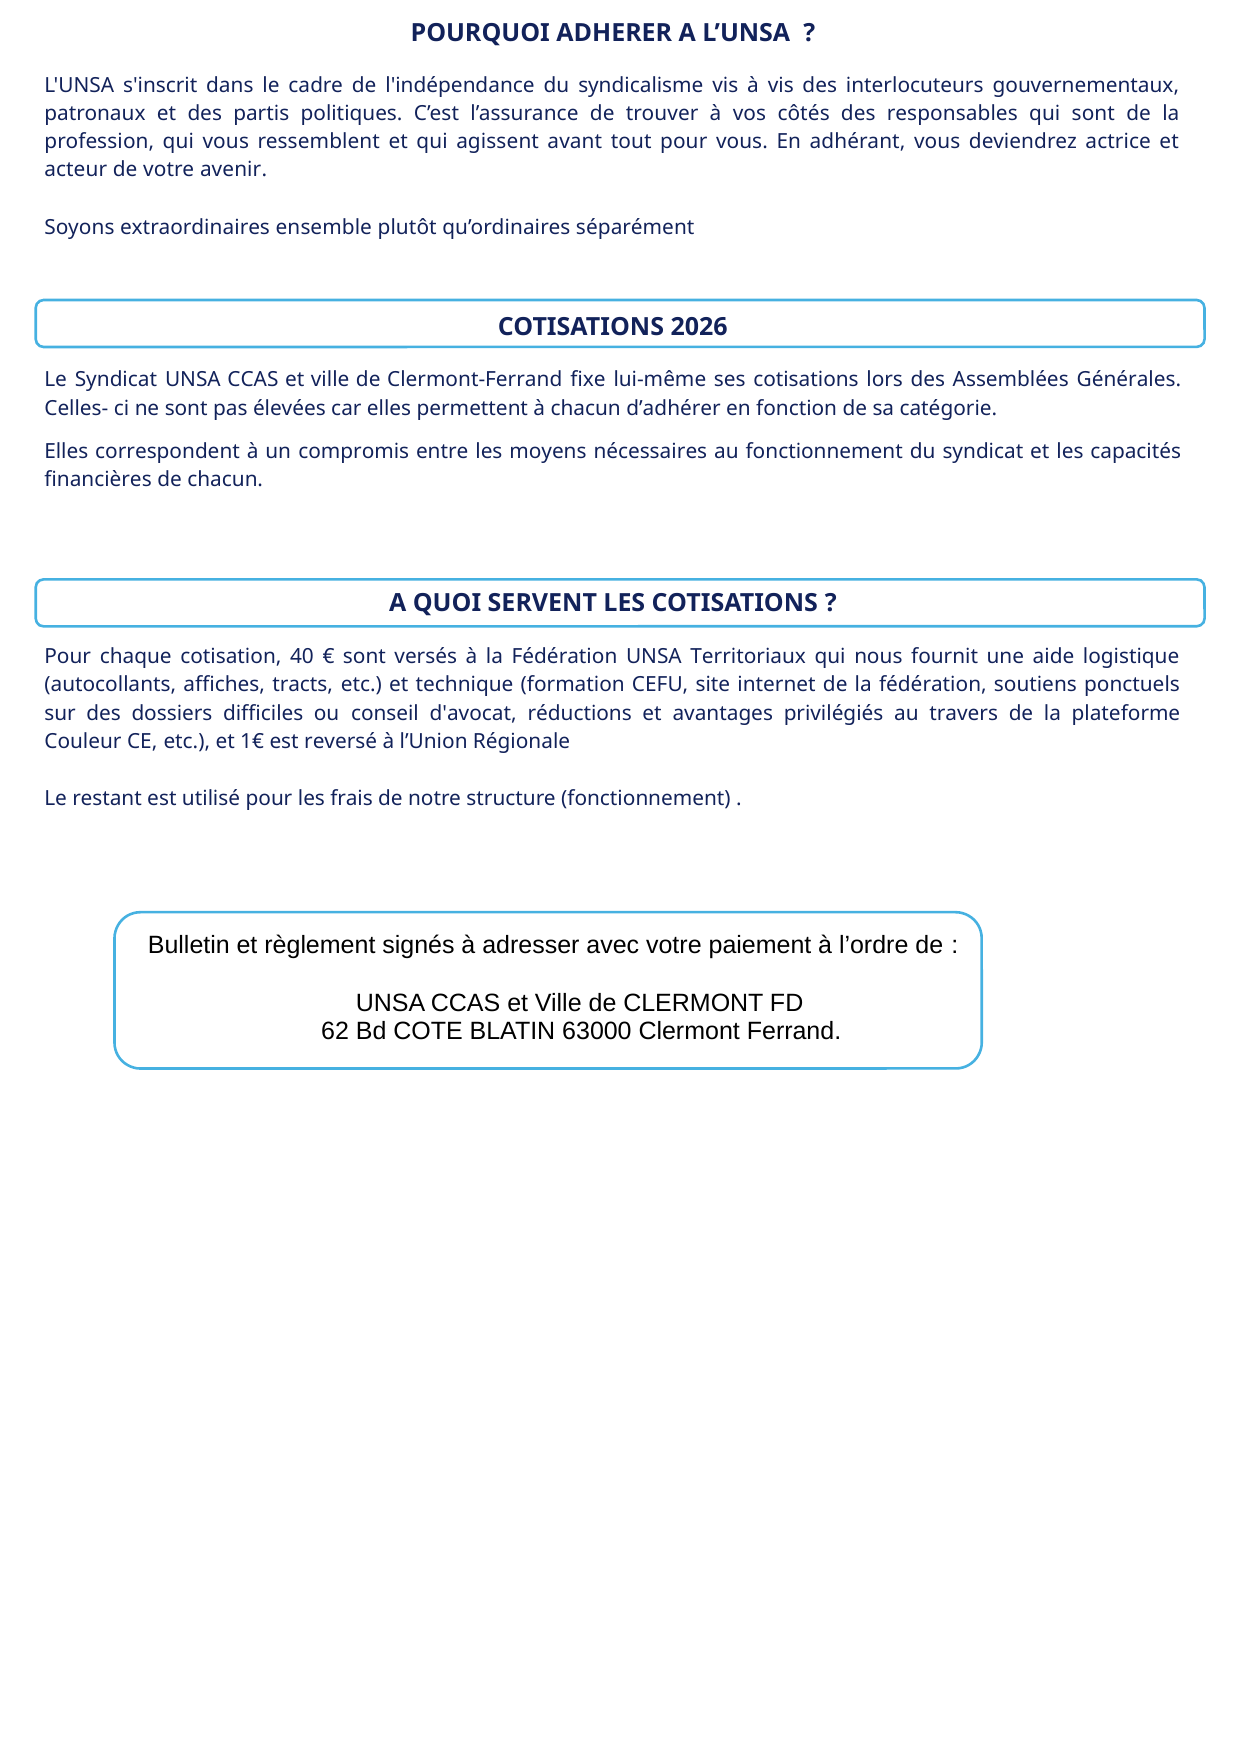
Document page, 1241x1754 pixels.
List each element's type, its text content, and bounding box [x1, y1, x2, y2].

text [983, 930, 1181, 959]
text UNSA CCAS et Ville de CLERMONT FD [148, 987, 980, 1016]
subtitle Soyons extraordinaires ensemble plutôt qu’ordinaires séparément [44, 199, 1162, 244]
text Le Syndicat UNSA CCAS et ville de Clermont-Ferrand fixe lui-même ses cotisations lors des Assemblées Générales. Celles- ci ne sont pas élevées car elles permettent à chacun d’adhérer en fonction de sa catégorie. [44, 364, 1181, 421]
text COTISATIONS 2026 [44, 309, 1181, 343]
text Elles correspondent à un compromis entre les moyens nécessaires au fonctionnement du syndicat et les capacités financières de chacun. [44, 436, 1181, 493]
text L'UNSA s'inscrit dans le cadre de l'indépendance du syndicalisme vis à vis des interlocuteurs gouvernementaux, patronaux et des partis politiques. C’est l’assurance de trouver à vos côtés des responsables qui sont de la profession, qui vous ressemblent et qui agissent avant tout pour vous. En adhérant, vous deviendrez actrice et acteur de votre avenir. [44, 71, 1181, 182]
text A QUOI SERVENT LES COTISATIONS ? [44, 585, 1181, 619]
text [983, 1016, 1181, 1045]
list Le restant est utilisé pour les frais de notre structure (fonctionnement) . [44, 783, 1181, 811]
text POURQUOI ADHERER A L’UNSA ? [44, 15, 1181, 49]
text 62 Bd COTE BLATIN 63000 Clermont Ferrand. [148, 1016, 980, 1045]
text Pour chaque cotisation, 40 € sont versés à la Fédération UNSA Territoriaux qui nous fournit une aide logistique (autocollants, affiches, tracts, etc.) et technique (formation CEFU, site internet de la fédération, soutiens ponctuels sur des dossiers difficiles ou conseil d'avocat, réductions et avantages privilégiés au travers de la plateforme Couleur CE, etc.), et 1€ est reversé à l’Union Régionale [44, 641, 1181, 754]
text [984, 987, 1181, 1016]
text Bulletin et règlement signés à adresser avec votre paiement à l’ordre de : [148, 930, 980, 959]
